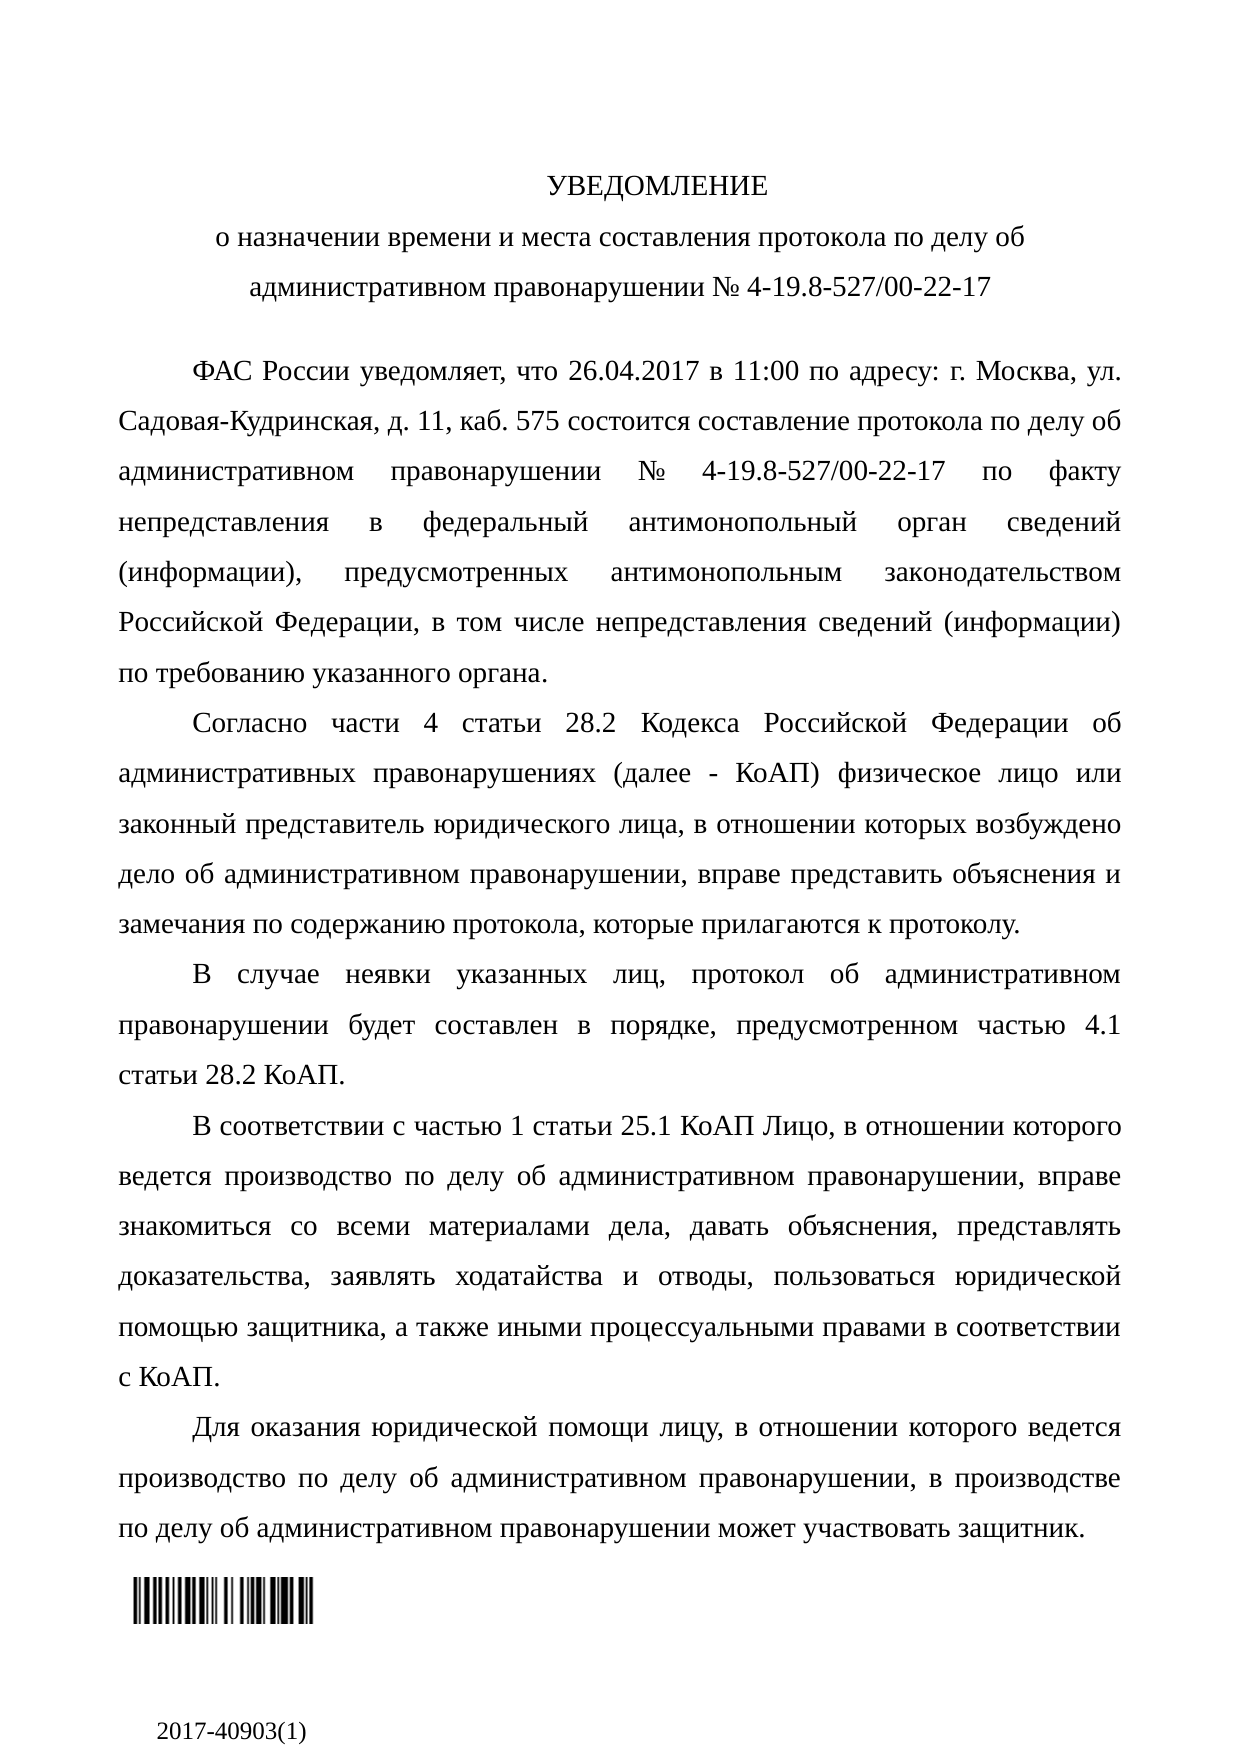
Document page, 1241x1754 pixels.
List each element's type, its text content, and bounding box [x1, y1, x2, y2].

text В соответствии с частью 1 статьи 25.1 КоАП Лицо, в отношении которого ведется производство по делу об административном правонарушении, вправе знакомиться со всеми материалами дела, давать объяснения, представлять доказательства, заявлять ходатайства и отводы, пользоваться юридической помощью защитника, а также иными процессуальными правами в соответствии с КоАП. [118, 1108, 1122, 1393]
text УВЕДОМЛЕНИЕ [118, 168, 1122, 202]
picture [118, 1577, 331, 1624]
text В случае неявки указанных лиц, протокол об административном правонарушении будет составлен в порядке, предусмотренном частью 4.1 статьи 28.2 КоАП. [118, 957, 1122, 1091]
text Для оказания юридической помощи лицу, в отношении которого ведется производство по делу об административном правонарушении, в производстве по делу об административном правонарушении может участвовать защитник. [118, 1409, 1122, 1544]
text Согласно части 4 статьи 28.2 Кодекса Российской Федерации об административных правонарушениях (далее - КоАП) физическое лицо или законный представитель юридического лица, в отношении которых возбуждено дело об административном правонарушении, вправе представить объяснения и замечания по содержанию протокола, которые прилагаются к протоколу. [118, 705, 1122, 940]
text о назначении времени и места составления протокола по делу об административном правонарушении № 4-19.8-527/00-22-17 [118, 219, 1122, 303]
text ФАС России уведомляет, что 26.04.2017 в 11:00 по адресу: г. Москва, ул. Садовая-Кудринская, д. 11, каб. 575 состоится составление протокола по делу об административном правонарушении № 4-19.8-527/00-22-17 по факту непредставления в федеральный антимонопольный орган сведений (информации), предусмотренных антимонопольным законодательством Российской Федерации, в том числе непредставления сведений (информации) по требованию указанного органа. [118, 353, 1122, 688]
